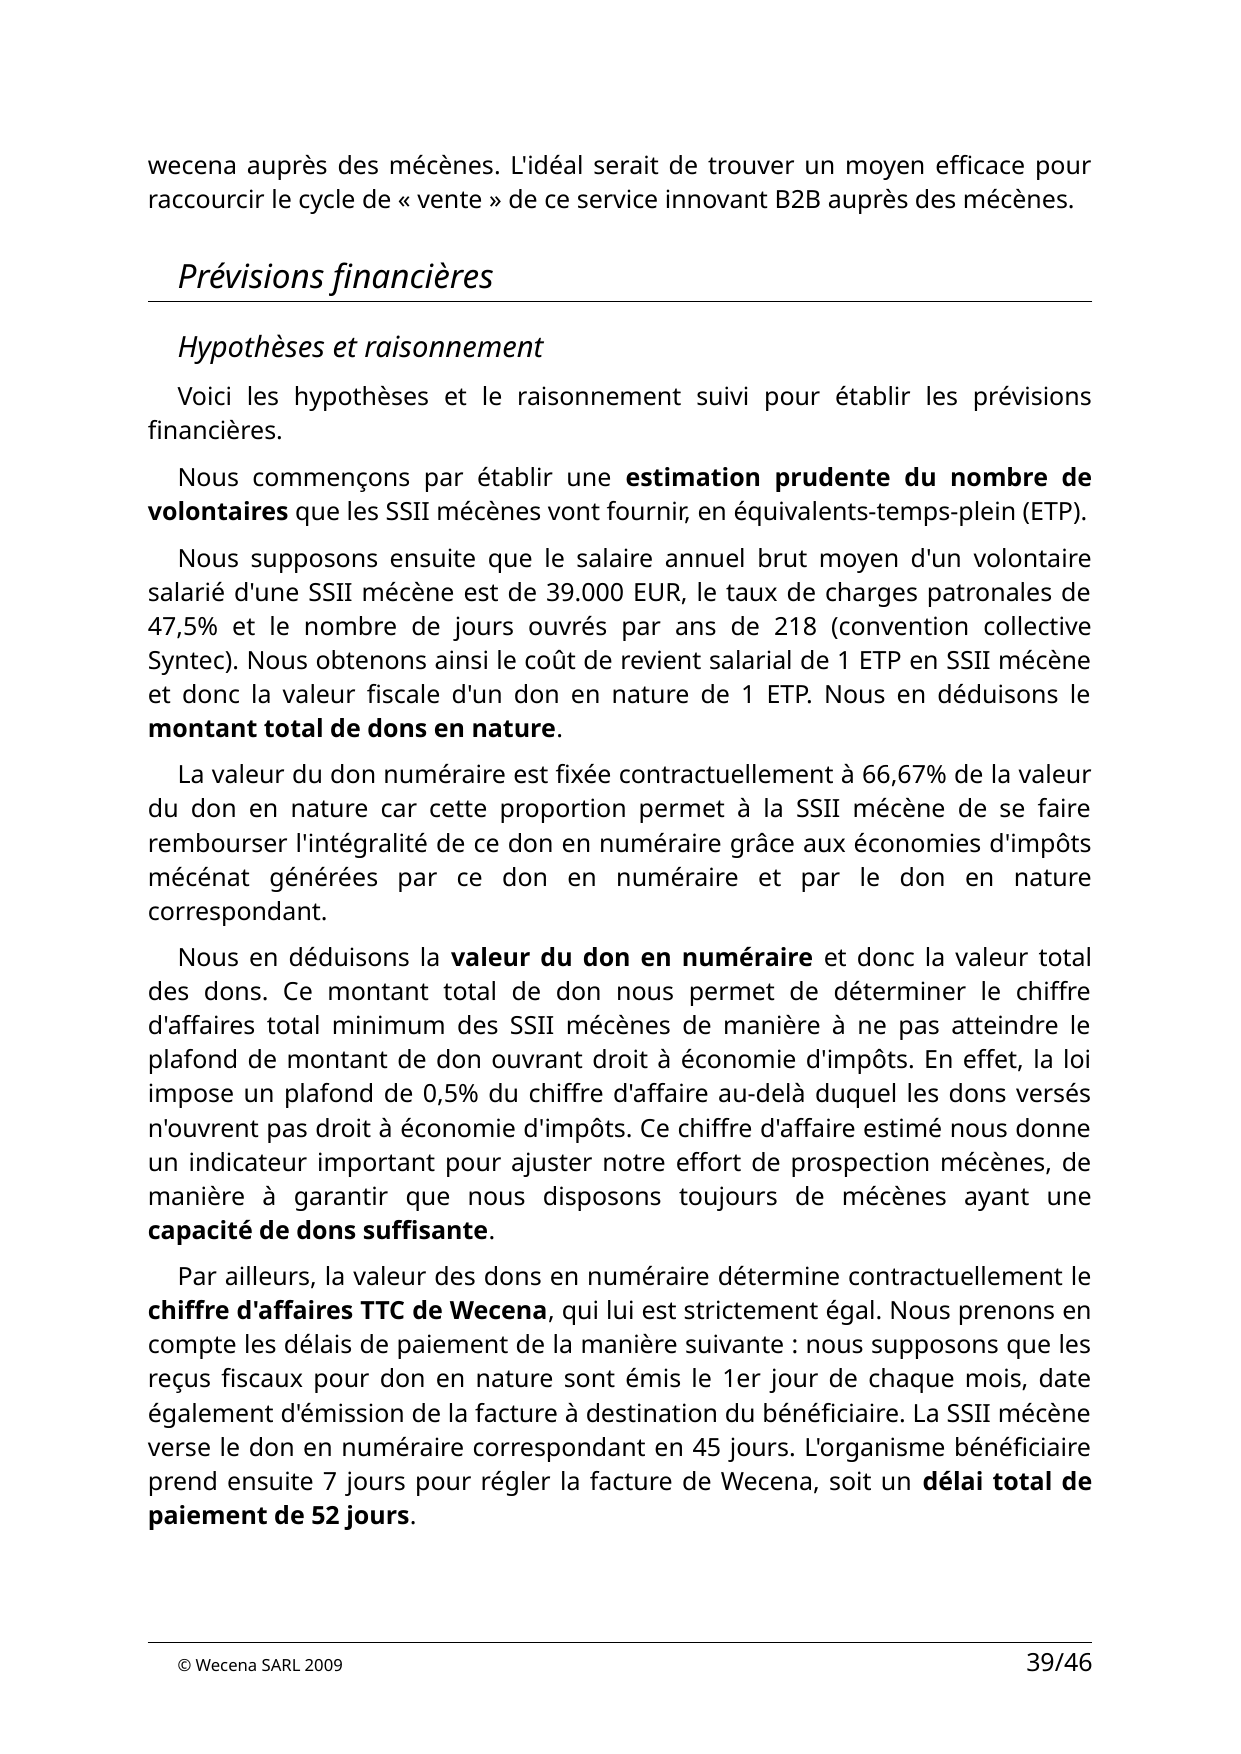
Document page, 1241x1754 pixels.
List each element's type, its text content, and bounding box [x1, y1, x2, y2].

text La valeur du don numéraire est fixée contractuellement à 66,67% de la valeur du don en nature car cette proportion permet à la SSII mécène de se faire rembourser l'intégralité de ce don en numéraire grâce aux économies d'impôts mécénat générées par ce don en numéraire et par le don en nature correspondant. [148, 757, 1092, 927]
text Nous supposons ensuite que le salaire annuel brut moyen d'un volontaire salarié d'une SSII mécène est de 39.000 EUR, le taux de charges patronales de 47,5% et le nombre de jours ouvrés par ans de 218 (convention collective Syntec). Nous obtenons ainsi le coût de revient salarial de 1 ETP en SSII mécène et donc la valeur fiscale d'un don en nature de 1 ETP. Nous en déduisons le montant total de dons en nature. [148, 540, 1092, 744]
text Nous commençons par établir une estimation prudente du nombre de volontaires que les SSII mécènes vont fournir, en équivalents-temps-plein (ETP). [148, 459, 1092, 528]
text Nous en déduisons la valeur du don en numéraire et donc la valeur total des dons. Ce montant total de don nous permet de déterminer le chiffre d'affaires total minimum des SSII mécènes de manière à ne pas atteindre le plafond de montant de don ouvrant droit à économie d'impôts. En effet, la loi impose un plafond de 0,5% du chiffre d'affaire au-delà duquel les dons versés n'ouvrent pas droit à économie d'impôts. Ce chiffre d'affaire estimé nous donne un indicateur important pour ajuster notre effort de prospection mécènes, de manière à garantir que nous disposons toujours de mécènes ayant une capacité de dons suffisante. [148, 940, 1092, 1246]
text wecena auprès des mécènes. L'idéal serait de trouver un moyen efficace pour raccourcir le cycle de « vente » de ce service innovant B2B auprès des mécènes. [148, 148, 1092, 216]
text Par ailleurs, la valeur des dons en numéraire détermine contractuellement le chiffre d'affaires TTC de Wecena, qui lui est strictement égal. Nous prenons en compte les délais de paiement de la manière suivante : nous supposons que les reçus fiscaux pour don en nature sont émis le 1er jour de chaque mois, date également d'émission de la facture à destination du bénéficiaire. La SSII mécène verse le don en numéraire correspondant en 45 jours. L'organisme bénéficiaire prend ensuite 7 jours pour régler la facture de Wecena, soit un délai total de paiement de 52 jours. [148, 1259, 1092, 1531]
subtitle Prévisions financières [148, 253, 1092, 301]
text Voici les hypothèses et le raisonnement suivi pour établir les prévisions financières. [148, 379, 1092, 447]
subtitle Hypothèses et raisonnement [148, 327, 1092, 366]
